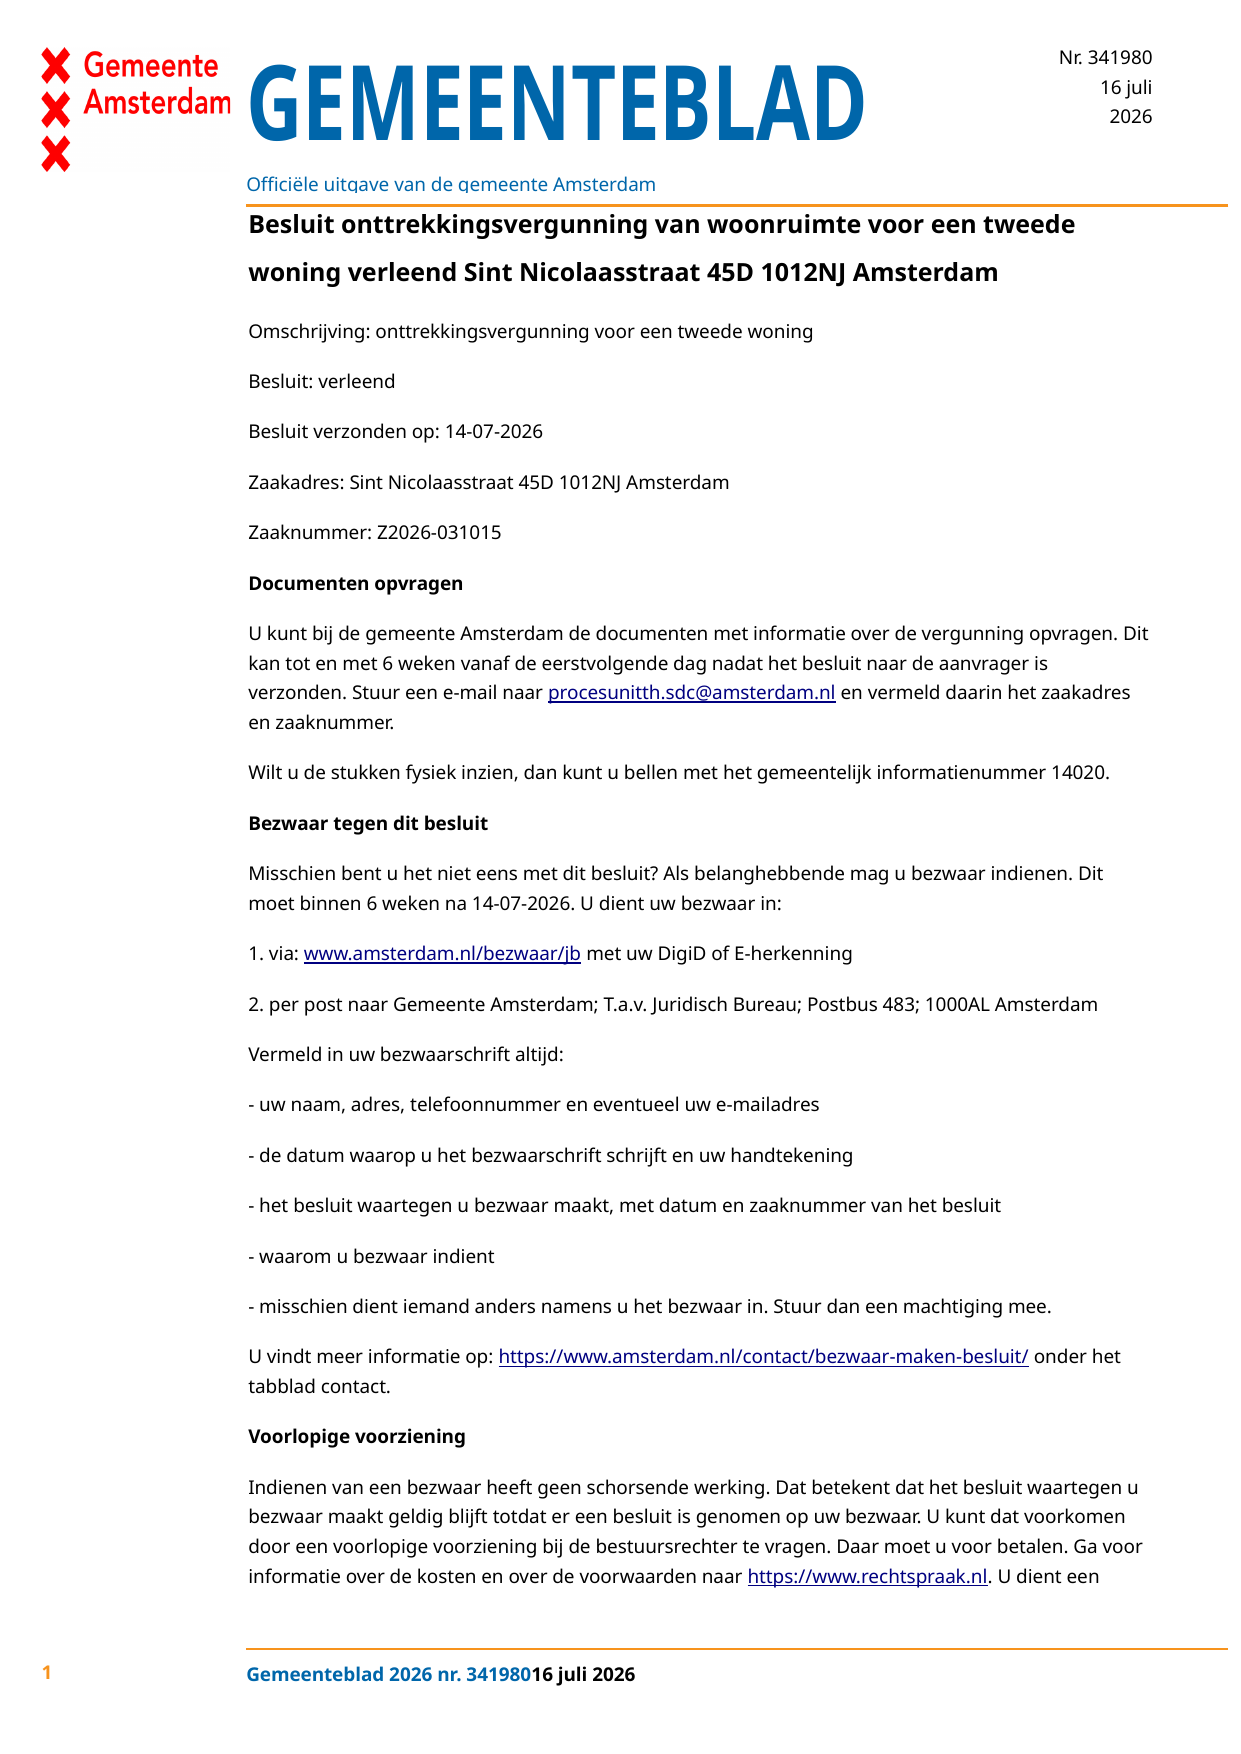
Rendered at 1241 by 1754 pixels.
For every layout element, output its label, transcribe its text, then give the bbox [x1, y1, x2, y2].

text Omschrijving: onttrekkingsvergunning voor een tweede woning [248, 318, 1152, 344]
picture [41, 47, 231, 172]
text Wilt u de stukken fysiek inzien, dan kunt u bellen met het gemeentelijk informatienummer 14020. [248, 759, 1152, 785]
text 2. per post naar Gemeente Amsterdam; T.a.v. Juridisch Bureau; Postbus 483; 1000AL Amsterdam [248, 991, 1152, 1017]
text 1. via: www.amsterdam.nl/bezwaar/jb met uw DigiD of E-herkenning [248, 940, 1152, 966]
text Besluit verzonden op: 14-07-2026 [248, 419, 1152, 444]
text Besluit: verleend [248, 368, 1152, 394]
text Besluit onttrekkingsvergunning van woonruimte voor een tweede woning verleend Sint Nicolaasstraat 45D 1012NJ Amsterdam [248, 207, 1152, 288]
text Indienen van een bezwaar heeft geen schorsende werking. Dat betekent dat het besluit waartegen u bezwaar maakt geldig blijft totdat er een besluit is genomen op uw bezwaar. U kunt dat voorkomen door een voorlopige voorziening bij de bestuursrechter te vragen. Daar moet u voor betalen. Ga voor informatie over de kosten en over de voorwaarden naar https://www.rechtspraak.nl. U dient een [248, 1474, 1152, 1589]
text Zaaknummer: Z2026-031015 [248, 519, 1152, 545]
text U vindt meer informatie op: https://www.amsterdam.nl/contact/bezwaar-maken-besluit/ onder het tabblad contact. [248, 1344, 1152, 1399]
text Zaakadres: Sint Nicolaasstraat 45D 1012NJ Amsterdam [248, 469, 1152, 495]
text Voorlopige voorziening [248, 1424, 1152, 1449]
text - misschien dient iemand anders namens u het bezwaar in. Stuur dan een machtiging mee. [248, 1293, 1152, 1319]
text - het besluit waartegen u bezwaar maakt, met datum en zaaknummer van het besluit [248, 1192, 1152, 1218]
text Misschien bent u het niet eens met dit besluit? Als belanghebbende mag u bezwaar indienen. Dit moet binnen 6 weken na 14-07-2026. U dient uw bezwaar in: [248, 860, 1152, 916]
text Bezwaar tegen dit besluit [248, 810, 1152, 836]
text U kunt bij de gemeente Amsterdam de documenten met informatie over de vergunning opvragen. Dit kan tot en met 6 weken vanaf de eerstvolgende dag nadat het besluit naar de aanvrager is verzonden. Stuur een e-mail naar procesunitth.sdc@amsterdam.nl en vermeld daarin het zaakadres en zaaknummer. [248, 620, 1152, 735]
text Vermeld in uw bezwaarschrift altijd: [248, 1041, 1152, 1067]
text - waarom u bezwaar indient [248, 1243, 1152, 1269]
text - uw naam, adres, telefoonnummer en eventueel uw e-mailadres [248, 1092, 1152, 1117]
text - de datum waarop u het bezwaarschrift schrijft en uw handtekening [248, 1142, 1152, 1168]
text Documenten opvragen [248, 570, 1152, 596]
